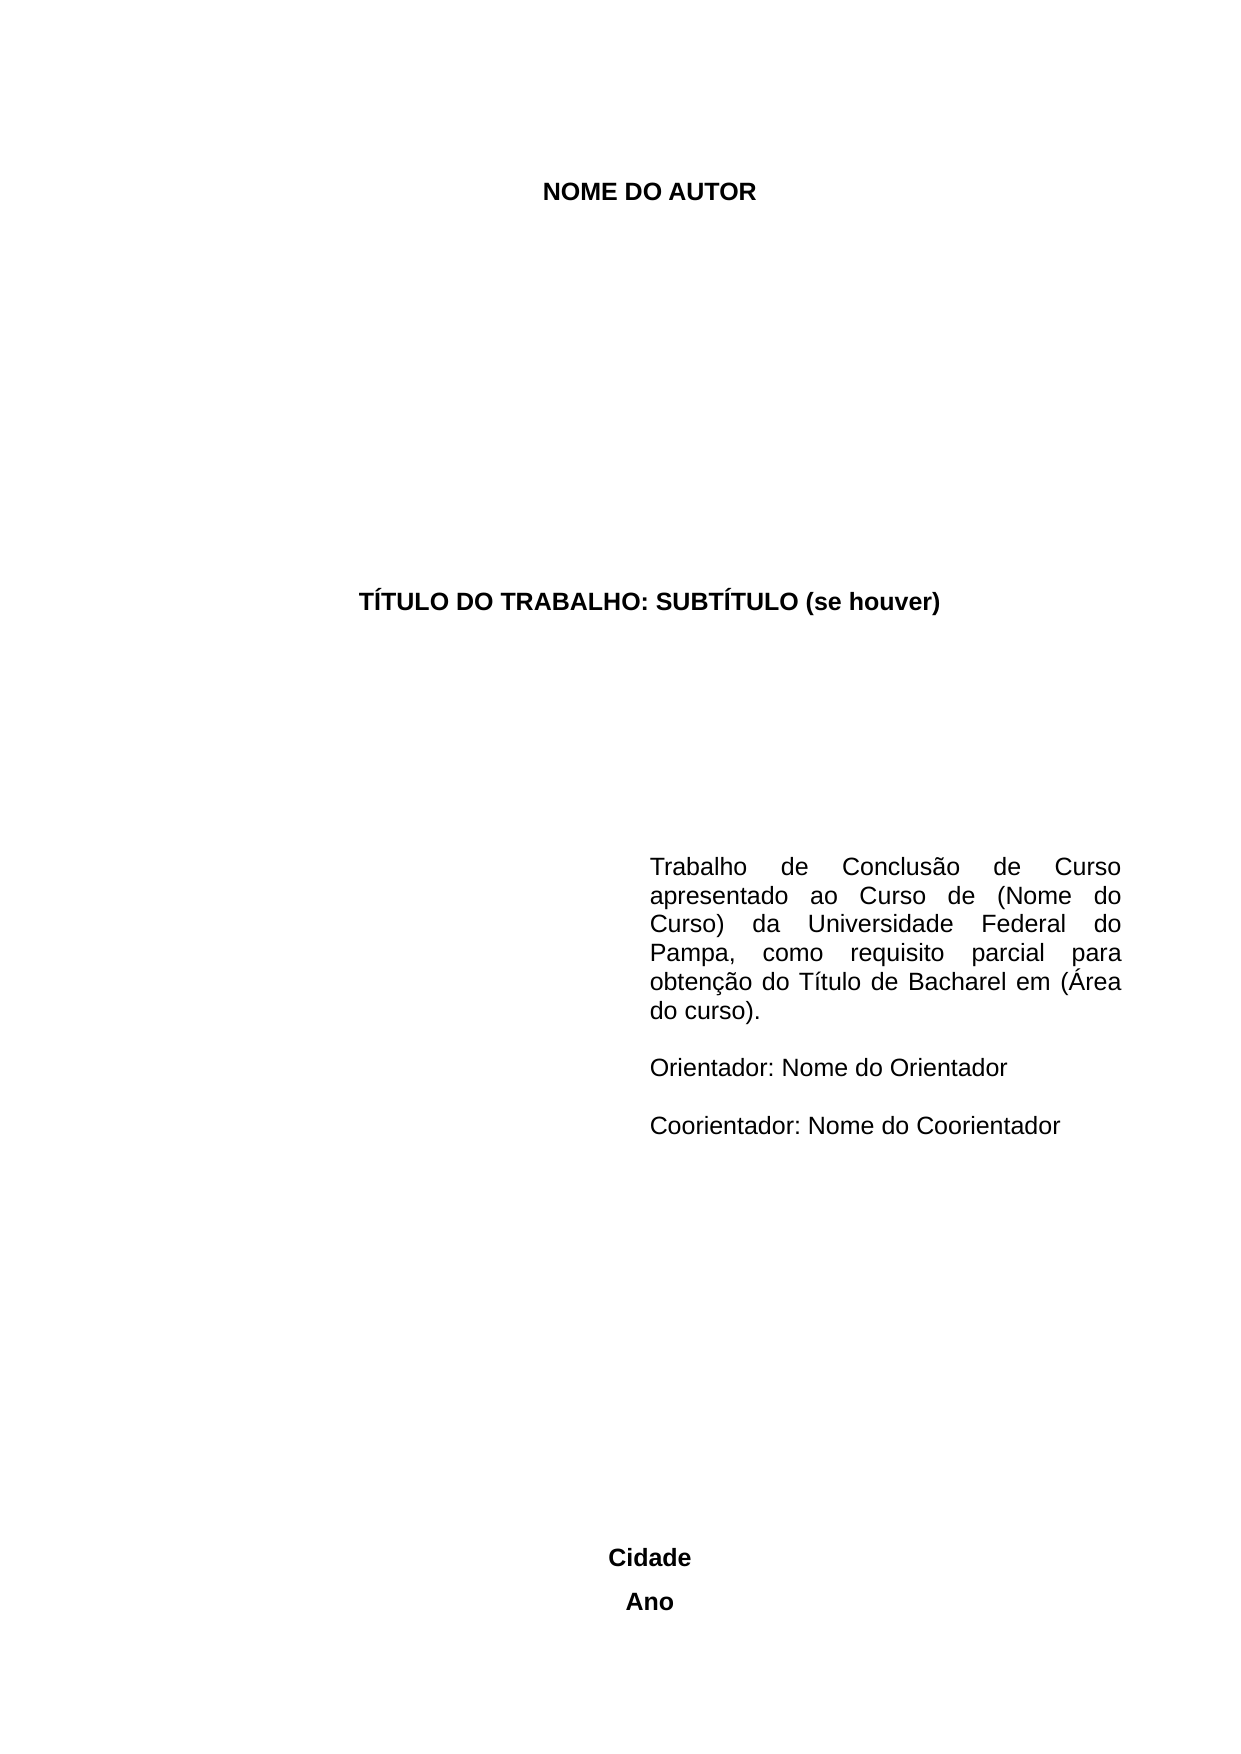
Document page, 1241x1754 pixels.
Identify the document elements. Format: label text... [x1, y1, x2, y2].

text Trabalho de Conclusão de Curso apresentado ao Curso de (Nome do Curso) da Universidade Federal do Pampa, como requisito parcial para obtenção do Título de Bacharel em (Área do curso). [649, 852, 1122, 1024]
text Orientador: Nome do Orientador [649, 1053, 1122, 1082]
text Ano [177, 1587, 1122, 1615]
text NOME DO AUTOR [177, 177, 1122, 206]
text TÍTULO DO TRABALHO: SUBTÍTULO (se houver) [177, 587, 1122, 615]
text Coorientador: Nome do Coorientador [649, 1111, 1122, 1139]
text Cidade [177, 1543, 1122, 1572]
